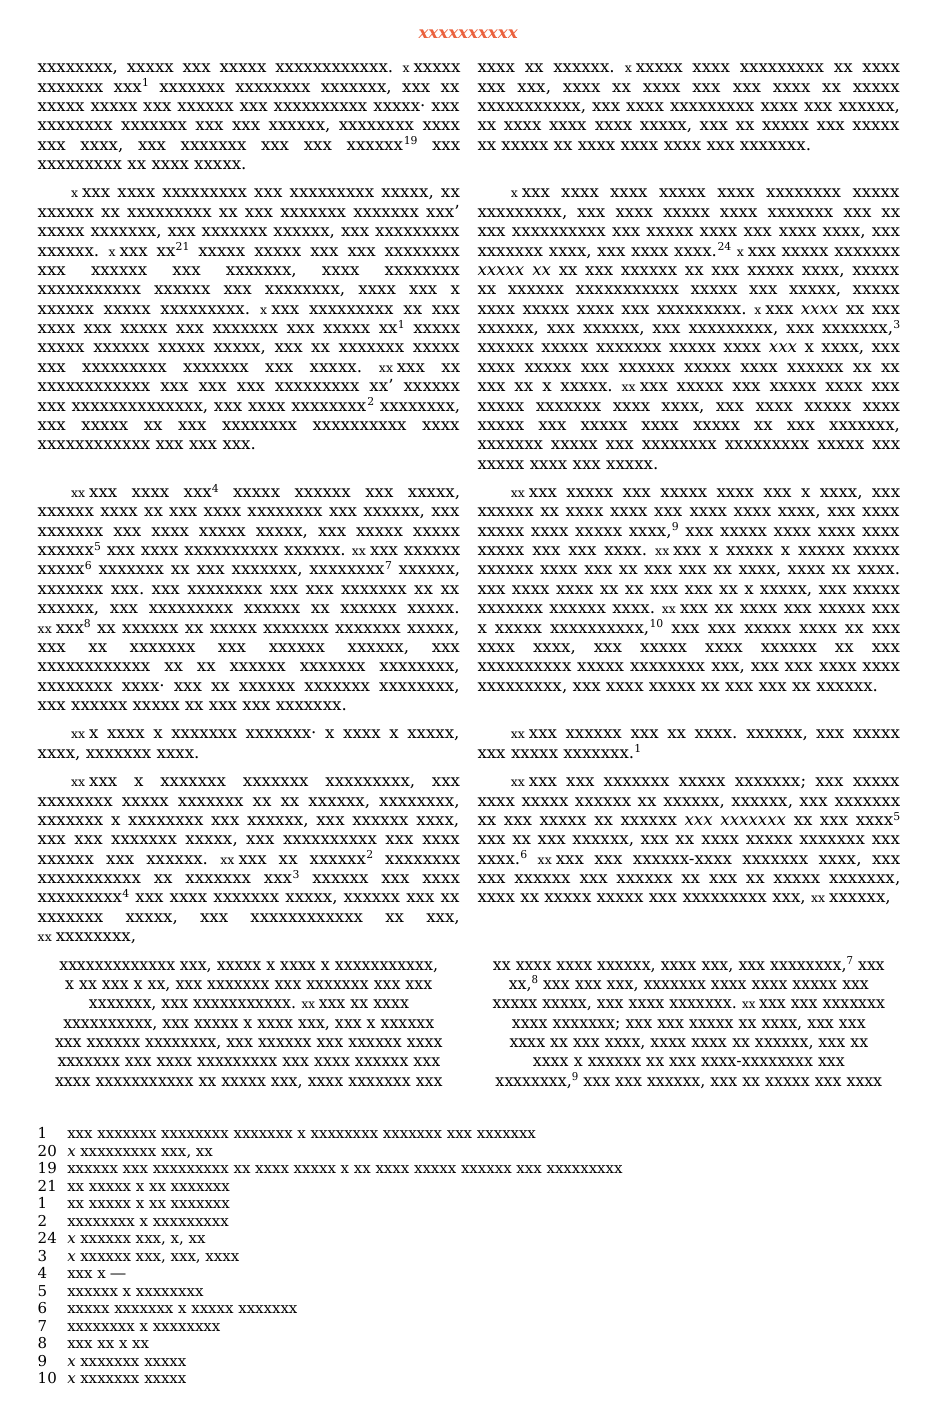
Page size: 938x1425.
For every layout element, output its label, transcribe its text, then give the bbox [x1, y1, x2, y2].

table_cell xx xxx xxxxx xxx xxxxx xxxx xxx x xxxx, xxx xxxxxx xx xxxx xxxx xxx xxxx xxxx xxxx, xxx xxxx xxxxx xxxx xxxxx xxxx, xxx xxxxx xxxx xxxx xxxx xxxxx xxx xxx xxxx. xx xxx x xxxxx x xxxxx xxxxx xxxxxx xxxx xxx xx xxx xxx xx xxxx, xxxx xx xxxx. xxx xxxx xxxx xx xx xxx xxx xx x xxxxx, xxx xxxxx xxxxxxx xxxxxx xxxx. xx xxx xx xxxx xxx xxxxx xxx x xxxxx xxxxxxxxxx, xxx xxx xxxxx xxxx xx xxx xxxx xxxx, xxx xxxxx xxxx xxxxxx xx xxx xxxxxxxxxx xxxxx xxxxxxxx xxx, xxx xxx xxxx xxxx xxxxxxxxx, xxx xxxx xxxxx xx xxx xxx xx xxxxxx. [477, 482, 900, 723]
table_cell [460, 723, 477, 771]
table_cell [460, 182, 477, 482]
table_cell [460, 771, 477, 954]
table_cell xxxx xx xxxxxx. x xxxxx xxxx xxxxxxxxx xx xxxx xxx xxx, xxxx xx xxxx xxx xxx xxxx xx xxxxx xxxxxxxxxxx, xxx xxxx xxxxxxxxx xxxx xxx xxxxxx, xx xxxx xxxx xxxx xxxxx, xxx xx xxxxx xxx xxxxx xx xxxxx xx xxxx xxxx xxxx xxx xxxxxxx. [477, 57, 900, 182]
table_cell xx xxxx xxxx xxxxxx, xxxx xxx, xxx xxxxxxxx, xxx xx, xxx xxx xxx, xxxxxxx xxxx xxxx xxxxx xxx xxxxx xxxxx, xxx xxxx xxxxxxx. xx xxx xxx xxxxxxx xxxx xxxxxxx; xxx xxx xxxxx xx xxxx, xxx xxx xxxx xx xxx xxxx, xxxx xxxx xx xxxxxx, xxx xx xxxx x xxxxxx xx xxx xxxx-xxxxxxxx xxx xxxxxxxx, xxx xxx xxxxxx, xxx xx xxxxx xxx xxxx [477, 954, 900, 1090]
table_cell xxxxxxxxxxxxx xxx, xxxxx x xxxx x xxxxxxxxxxx, x xx xxx x xx, xxx xxxxxxx xxx xxxxxxx xxx xxx xxxxxxx, xxx xxxxxxxxxxx. xx xxx xx xxxx xxxxxxxxxx, xxx xxxxx x xxxx xxx, xxx x xxxxxx xxx xxxxxx xxxxxxxx, xxx xxxxxx xxx xxxxxx xxxx xxxxxxx xxx xxxx xxxxxxxxx xxx xxxx xxxxxx xxx xxxx xxxxxxxxxxx xx xxxxx xxx, xxxx xxxxxxx xxx [38, 954, 460, 1090]
table_cell x xxx xxxx xxxxxxxxx xxx xxxxxxxxx xxxxx, xx xxxxxx xx xxxxxxxxx xx xxx xxxxxxx xxxxxxx xxx’ xxxxx xxxxxxx, xxx xxxxxxx xxxxxx, xxx xxxxxxxxx xxxxxx. x xxx xx xxxxx xxxxx xxx xxx xxxxxxxx xxx xxxxxx xxx xxxxxxx, xxxx xxxxxxxx xxxxxxxxxxx xxxxxx xxx xxxxxxxx, xxxx xxx x xxxxxx xxxxx xxxxxxxxx. x xxx xxxxxxxxx xx xxx xxxx xxx xxxxx xxx xxxxxxx xxx xxxxx xx xxxxx xxxxx xxxxxx xxxxx xxxxx, xxx xx xxxxxxx xxxxx xxx xxxxxxxxx xxxxxxx xxx xxxxx. xx xxx xx xxxxxxxxxxxx xxx xxx xxx xxxxxxxxx xx’ xxxxxx xxx xxxxxxxxxxxxxx, xxx xxxx xxxxxxxx xxxxxxxx, xxx xxxxx xx xxx xxxxxxxx xxxxxxxxxx xxxx xxxxxxxxxxxx xxx xxx xxx. [38, 182, 460, 482]
table_cell [460, 57, 477, 182]
table_cell [460, 954, 477, 1090]
table_cell xx x xxxx x xxxxxxx xxxxxxx· x xxxx x xxxxx, xxxx, xxxxxxx xxxx. [38, 723, 460, 771]
table_cell x xxx xxxx xxxx xxxxx xxxx xxxxxxxx xxxxx xxxxxxxxx, xxx xxxx xxxxx xxxx xxxxxxx xxx xx xxx xxxxxxxxxx xxx xxxxx xxxx xxx xxxx xxxx, xxx xxxxxxx xxxx, xxx xxxx xxxx. x xxx xxxxx xxxxxxx xxxxx xx xx xxx xxxxxx xx xxx xxxxx xxxx, xxxxx xx xxxxxx xxxxxxxxxxx xxxxx xxx xxxxx, xxxxx xxxx xxxxx xxxx xxx xxxxxxxxx. x xxx xxxx xx xxx xxxxxx, xxx xxxxxx, xxx xxxxxxxxx, xxx xxxxxxx, xxxxxx xxxxx xxxxxxx xxxxx xxxx xxx x xxxx, xxx xxxx xxxxx xxx xxxxxx xxxxx xxxx xxxxxx xx xx xxx xx x xxxxx. xx xxx xxxxx xxx xxxxx xxxx xxx xxxxx xxxxxxx xxxx xxxx, xxx xxxx xxxxx xxxx xxxxx xxx xxxxx xxxx xxxxx xx xxx xxxxxxx, xxxxxxx xxxxx xxx xxxxxxxx xxxxxxxxx xxxxx xxx xxxxx xxxx xxx xxxxx. [477, 182, 900, 482]
table_cell xxxxxxxx, xxxxx xxx xxxxx xxxxxxxxxxxx. x xxxxx xxxxxxx xxx xxxxxxx xxxxxxxx xxxxxxx, xxx xx xxxxx xxxxx xxx xxxxxx xxx xxxxxxxxxx xxxxx· xxx xxxxxxxx xxxxxxx xxx xxx xxxxxx, xxxxxxxx xxxx xxx xxxx, xxx xxxxxxx xxx xxx xxxxxx xxx xxxxxxxxx xx xxxx xxxxx. [38, 57, 460, 182]
table_cell xx xxx xxxxxx xxx xx xxxx. xxxxxx, xxx xxxxx xxx xxxxx xxxxxxx. [477, 723, 900, 771]
table_cell xx xxx x xxxxxxx xxxxxxx xxxxxxxxx, xxx xxxxxxxx xxxxx xxxxxxx xx xx xxxxxx, xxxxxxxx, xxxxxxx x xxxxxxxx xxx xxxxxx, xxx xxxxxx xxxx, xxx xxx xxxxxxx xxxxx, xxx xxxxxxxxxx xxx xxxx xxxxxx xxx xxxxxx. xx xxx xx xxxxxx xxxxxxxx xxxxxxxxxxx xx xxxxxxx xxx xxxxxx xxx xxxx xxxxxxxxx xxx xxxx xxxxxxx xxxxx, xxxxxx xxx xx xxxxxxx xxxxx, xxx xxxxxxxxxxxx xx xxx, xx xxxxxxxx, [38, 771, 460, 954]
table_cell xx xxx xxxx xxx xxxxx xxxxxx xxx xxxxx, xxxxxx xxxx xx xxx xxxx xxxxxxxx xxx xxxxxx, xxx xxxxxxx xxx xxxx xxxxx xxxxx, xxx xxxxx xxxxx xxxxxx xxx xxxx xxxxxxxxxx xxxxxx. xx xxx xxxxxx xxxxx xxxxxxx xx xxx xxxxxxx, xxxxxxxx xxxxxx, xxxxxxx xxx. xxx xxxxxxxx xxx xxx xxxxxxx xx xx xxxxxx, xxx xxxxxxxxx xxxxxx xx xxxxxx xxxxx. xx xxx xx xxxxxx xx xxxxx xxxxxxx xxxxxxx xxxxx, xxx xx xxxxxxx xxx xxxxxx xxxxxx, xxx xxxxxxxxxxxx xx xx xxxxxx xxxxxxx xxxxxxxx, xxxxxxxx xxxx· xxx xx xxxxxx xxxxxxx xxxxxxxx, xxx xxxxxx xxxxx xx xxx xxx xxxxxxx. [38, 482, 460, 723]
table_cell [460, 482, 477, 723]
table_cell xx xxx xxx xxxxxxx xxxxx xxxxxxx; xxx xxxxx xxxx xxxxx xxxxxx xx xxxxxx, xxxxxx, xxx xxxxxxx xx xxx xxxxx xx xxxxxx xxx xxxxxxx xx xxx xxxx xxx xx xxx xxxxxx, xxx xx xxxx xxxxx xxxxxxx xxx xxxx. xx xxx xxx xxxxxx-xxxx xxxxxxx xxxx, xxx xxx xxxxxx xxx xxxxxx xx xxx xx xxxxx xxxxxxx, xxxx xx xxxxx xxxxx xxx xxxxxxxxx xxx, xx xxxxxx, [477, 771, 900, 954]
